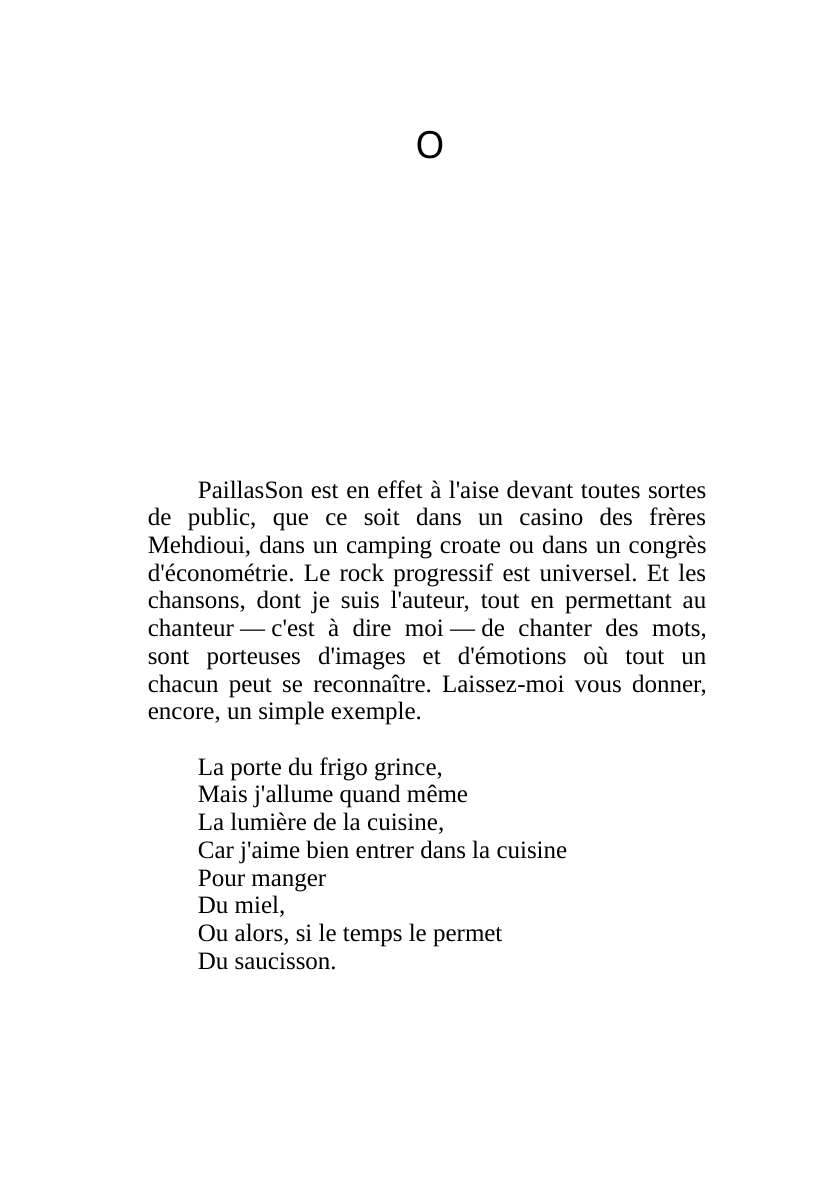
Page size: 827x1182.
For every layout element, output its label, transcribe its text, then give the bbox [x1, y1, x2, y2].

text Du saucisson. [148, 947, 707, 974]
text La porte du frigo grince, [148, 753, 707, 781]
text PaillasSon est en effet à l'aise devant toutes sortes de public, que ce soit dans un casino des frères Mehdioui, dans un camping croate ou dans un congrès d'économétrie. Le rock progressif est universel. Et les chansons, dont je suis l'auteur, tout en permettant au chanteur — c'est à dire moi — de chanter des mots, sont porteuses d'images et d'émotions où tout un chacun peut se reconnaître. Laissez‑moi vous donner, encore, un simple exemple. [148, 476, 707, 725]
text O [151, 118, 709, 169]
text La lumière de la cuisine, [148, 808, 707, 836]
text Pour manger [148, 864, 707, 891]
text Mais j'allume quand même [148, 781, 707, 808]
text Car j'aime bien entrer dans la cuisine [148, 836, 707, 864]
text Ou alors, si le temps le permet [148, 919, 707, 947]
text Du miel, [148, 891, 707, 919]
